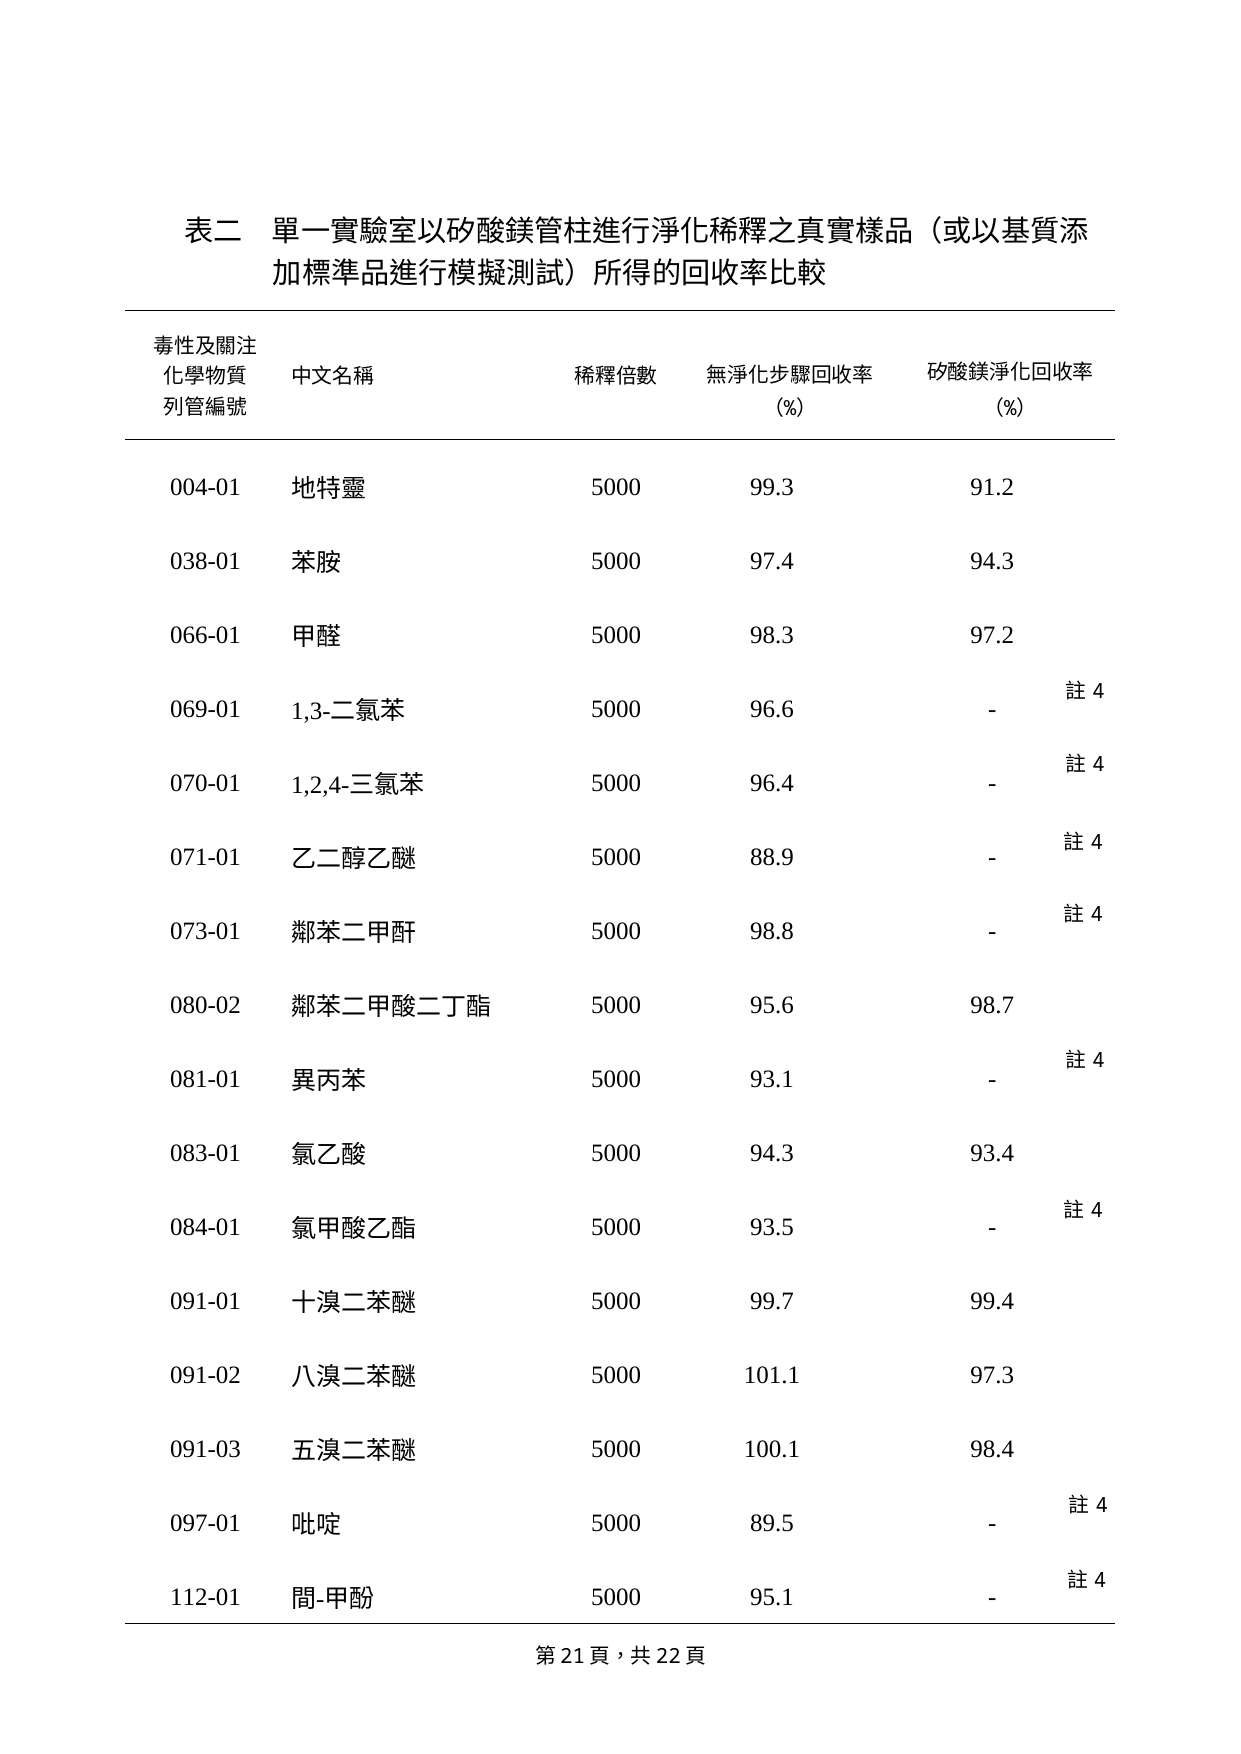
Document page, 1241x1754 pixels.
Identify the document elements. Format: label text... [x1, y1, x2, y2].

table_cell 99.3 [675, 440, 905, 513]
table_cell 073-01 [125, 883, 285, 957]
table_cell 097-01 [125, 1475, 285, 1549]
table_cell 97.2 [905, 588, 1115, 661]
table_header 表二 單一實驗室以矽酸鎂管柱進行淨化稀釋之真實樣品（或以基質添加標準品進行模擬測試）所得的回收率比較 [125, 189, 1115, 310]
table_cell 1,3-二氯苯 [285, 661, 557, 735]
table_cell 5000 [557, 1031, 675, 1105]
table_cell 083-01 [125, 1105, 285, 1179]
table_cell 5000 [557, 661, 675, 735]
table_cell 5000 [557, 514, 675, 587]
table_cell 5000 [557, 588, 675, 661]
table_cell 無淨化步驟回收率 （%） [675, 311, 905, 438]
table_cell 98.8 [675, 883, 905, 957]
table_cell 毒性及關注 化學物質 列管編號 [125, 311, 285, 438]
table_cell - [905, 1549, 1115, 1623]
table_cell 吡啶 [285, 1475, 557, 1549]
table_cell 94.3 [905, 514, 1115, 587]
table_cell 5000 [557, 809, 675, 883]
table_cell 97.4 [675, 514, 905, 587]
table_cell 矽酸鎂淨化回收率 （%） [905, 311, 1115, 438]
table_cell 地特靈 [285, 440, 557, 513]
table_cell 080-02 [125, 957, 285, 1031]
table_cell 95.6 [675, 957, 905, 1031]
table_cell 038-01 [125, 514, 285, 587]
table_cell 十溴二苯醚 [285, 1253, 557, 1327]
table_cell 112-01 [125, 1549, 285, 1623]
table_cell 5000 [557, 1105, 675, 1179]
table_cell 乙二醇乙醚 [285, 809, 557, 883]
table_cell 5000 [557, 883, 675, 957]
table_cell 101.1 [675, 1327, 905, 1401]
table_cell 071-01 [125, 809, 285, 883]
table_cell 88.9 [675, 809, 905, 883]
table_cell 稀釋倍數 [557, 311, 675, 438]
table_cell - [905, 1179, 1115, 1253]
table_cell 5000 [557, 1327, 675, 1401]
table_cell 94.3 [675, 1105, 905, 1179]
table_cell 091-01 [125, 1253, 285, 1327]
table_cell 97.3 [905, 1327, 1115, 1401]
table_cell 中文名稱 [285, 311, 557, 438]
table_cell - [905, 735, 1115, 809]
table_cell 89.5 [675, 1475, 905, 1549]
table_cell - [905, 1031, 1115, 1105]
table_cell 5000 [557, 735, 675, 809]
table_cell 5000 [557, 1401, 675, 1475]
table_cell 091-03 [125, 1401, 285, 1475]
table_cell 八溴二苯醚 [285, 1327, 557, 1401]
table_cell 066-01 [125, 588, 285, 661]
table_cell 98.7 [905, 957, 1115, 1031]
table_cell 5000 [557, 1549, 675, 1623]
table_cell 99.7 [675, 1253, 905, 1327]
table_cell 氯乙酸 [285, 1105, 557, 1179]
table_cell 98.4 [905, 1401, 1115, 1475]
table_cell 93.1 [675, 1031, 905, 1105]
table_cell 93.4 [905, 1105, 1115, 1179]
table_cell 99.4 [905, 1253, 1115, 1327]
table_cell 氯甲酸乙酯 [285, 1179, 557, 1253]
table_cell - [905, 883, 1115, 957]
table_cell 004-01 [125, 440, 285, 513]
table_cell 069-01 [125, 661, 285, 735]
table_cell 95.1 [675, 1549, 905, 1623]
table_cell 91.2 [905, 440, 1115, 513]
table_cell 5000 [557, 1179, 675, 1253]
table_cell 間-甲酚 [285, 1549, 557, 1623]
table_cell 5000 [557, 440, 675, 513]
table_cell 5000 [557, 1253, 675, 1327]
table_cell 98.3 [675, 588, 905, 661]
table_cell - [905, 661, 1115, 735]
table_cell 091-02 [125, 1327, 285, 1401]
table_cell 異丙苯 [285, 1031, 557, 1105]
table_cell 1,2,4-三氯苯 [285, 735, 557, 809]
table_cell 070-01 [125, 735, 285, 809]
table_cell 96.4 [675, 735, 905, 809]
table_cell 5000 [557, 957, 675, 1031]
table_cell 084-01 [125, 1179, 285, 1253]
table_cell 五溴二苯醚 [285, 1401, 557, 1475]
table_cell 鄰苯二甲酐 [285, 883, 557, 957]
table_cell 甲醛 [285, 588, 557, 661]
table_cell 100.1 [675, 1401, 905, 1475]
table_cell - [905, 809, 1115, 883]
table_cell 96.6 [675, 661, 905, 735]
table_cell 93.5 [675, 1179, 905, 1253]
table_cell 苯胺 [285, 514, 557, 587]
table_cell 鄰苯二甲酸二丁酯 [285, 957, 557, 1031]
table_cell 081-01 [125, 1031, 285, 1105]
table_cell 5000 [557, 1475, 675, 1549]
table_cell - [905, 1475, 1115, 1549]
